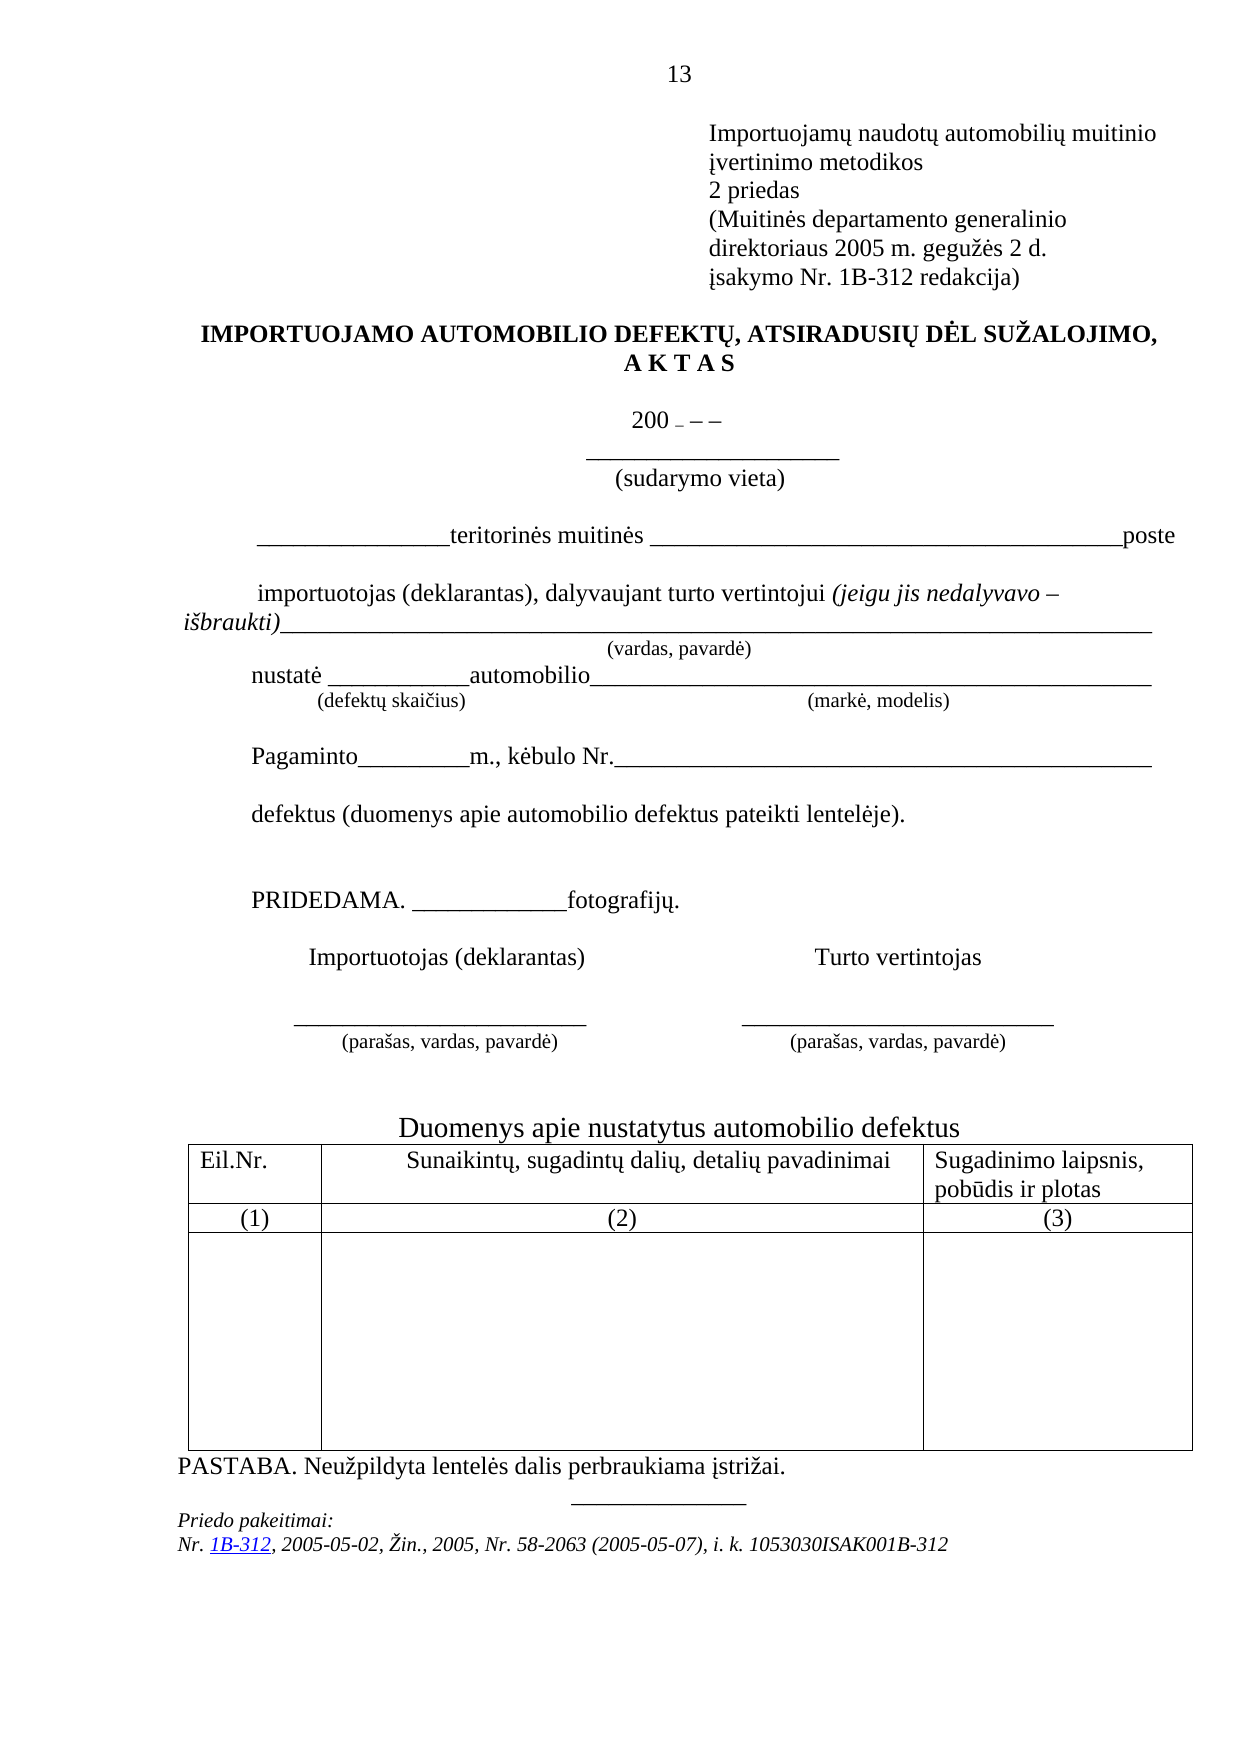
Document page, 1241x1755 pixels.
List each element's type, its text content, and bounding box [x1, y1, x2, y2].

text Nr. 1B-312, 2005-05-02, Žin., 2005, Nr. 58-2063 (2005-05-07), i. k. 1053030ISAK001B-312 [177, 1532, 1181, 1556]
text Pagaminto m., kėbulo Nr. [177, 741, 1152, 770]
text (Muitinės departamento generalinio [177, 204, 1175, 233]
table_header Sugadinimo laipsnis, pobūdis ir plotas [924, 1145, 1192, 1202]
text (vardas, pavardė) [177, 636, 1181, 660]
text Priedo pakeitimai: [177, 1508, 1181, 1532]
text Importuojamų naudotų automobilių muitinio [709, 118, 1175, 147]
text Importuotojas (deklarantas) Turto vertintojas [177, 942, 1181, 971]
text PRIDEDAMA. fotografijų. [177, 885, 1181, 914]
table_cell [189, 1233, 321, 1450]
text ______________ [177, 1479, 1140, 1508]
text 2 priedas [177, 176, 1175, 204]
table_header Eil.Nr. [189, 1145, 321, 1202]
table_cell (2) [322, 1204, 923, 1232]
table_cell (3) [924, 1204, 1192, 1232]
text teritorinės muitinės poste [183, 521, 1175, 549]
text (parašas, vardas, pavardė) (parašas, vardas, pavardė) [177, 1029, 1152, 1053]
text įsakymo Nr. 1B-312 redakcija) [177, 262, 1175, 291]
text Duomenys apie nustatytus automobilio defektus [177, 1110, 1181, 1144]
text defektus (duomenys apie automobilio defektus pateikti lentelėje). [177, 799, 1152, 827]
text IMPORTUOJAMO AUTOMOBILIO DEFEKTŲ, ATSIRADUSIŲ DĖL SUŽALOJIMO, AKTAS [177, 319, 1181, 377]
text 200 – – – [177, 406, 1181, 434]
text nustatė automobilio [177, 660, 1152, 688]
table_cell [924, 1233, 1192, 1450]
text direktoriaus 2005 m. gegužės 2 d. [177, 233, 1175, 262]
table_header Sunaikintų, sugadintų dalių, detalių pavadinimai [322, 1145, 923, 1202]
text PASTABA. Neužpildyta lentelės dalis perbraukiama įstrižai. [177, 1451, 1140, 1479]
text (sudarymo vieta) [177, 463, 1181, 492]
table_cell [322, 1233, 923, 1450]
text įvertinimo metodikos [177, 147, 1175, 176]
table_cell (1) [189, 1204, 321, 1232]
text importuotojas (deklarantas), dalyvaujant turto vertintojui (jeigu jis nedalyvavo – išbraukti) [183, 578, 1152, 636]
text (defektų skaičius) (markė, modelis) [177, 688, 1152, 712]
